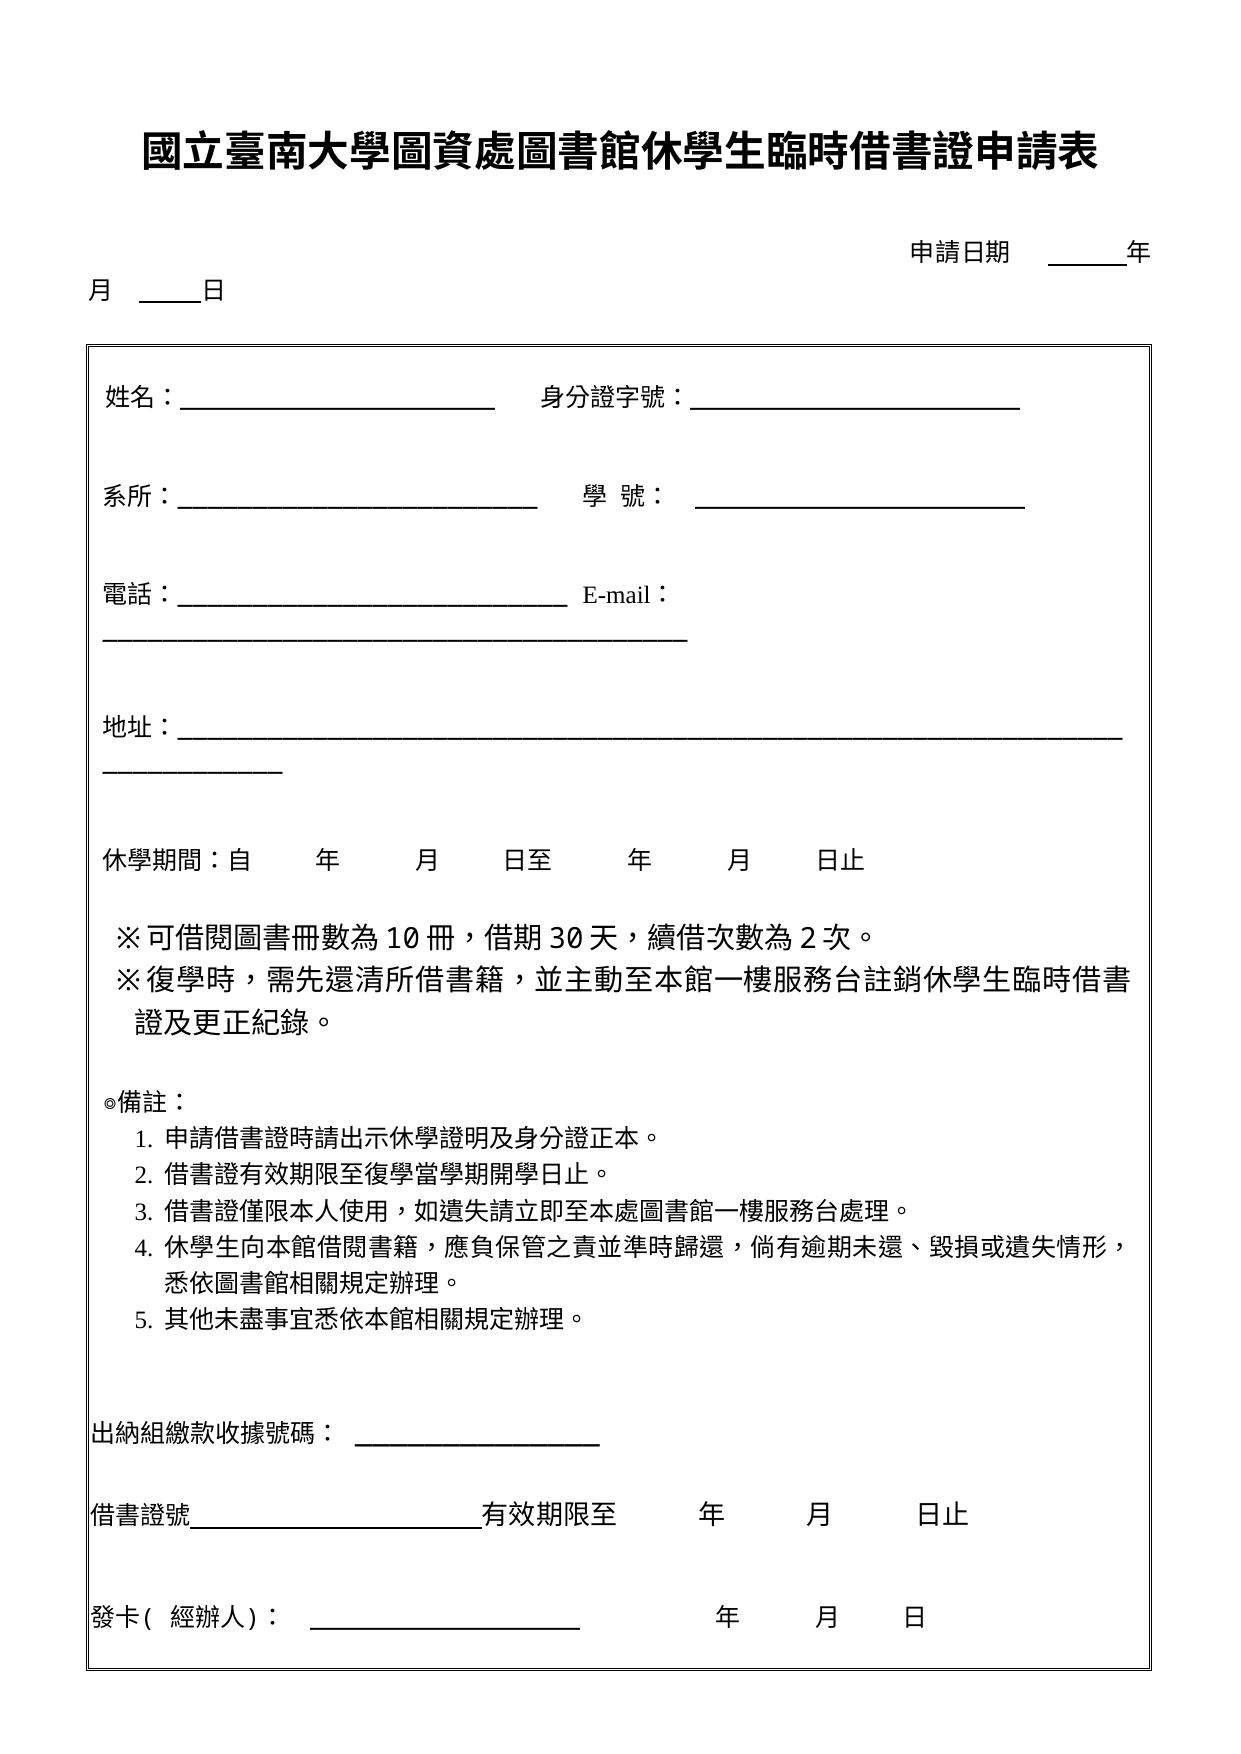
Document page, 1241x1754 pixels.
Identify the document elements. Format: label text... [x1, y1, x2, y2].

table_header 姓名：_____________________ 身分證字號：______________________ 系所：________________________ 學 號： ______________________ 電話：__________________________ E-mail：_______________________________________ 地址：___________________________________________________________________________ 休學期間：自 年 月 日至 年 月 日止 ※可借閱圖書冊數為10冊，借期30天，續借次數為2次。 ※復學時，需先還清所借書籍，並主動至本館一樓服務台註銷休學生臨時借書證及更正紀錄。 ◎備註： 申請借書證時請出示休學證明及身分證正本。 借書證有效期限至復學當學期開學日止。 借書證僅限本人使用，如遺失請立即至本處圖書館一樓服務台處理。 休學生向本館借閱書籍，應負保管之責並準時歸還，倘有逾期未還、毀損或遺失情形，悉依圖書館相關規定辦理。 其他未盡事宜悉依本館相關規定辦理。 出納組繳款收據號碼： ______________ 借書證號 有效期限至 年 月 日止 發卡( 經辦人)： __________________ 年 月 日 [89, 347, 1149, 1668]
text 申請日期 年 月 日 [89, 231, 1152, 306]
text 國立臺南大學圖資處圖書館休學生臨時借書證申請表 [89, 123, 1152, 177]
